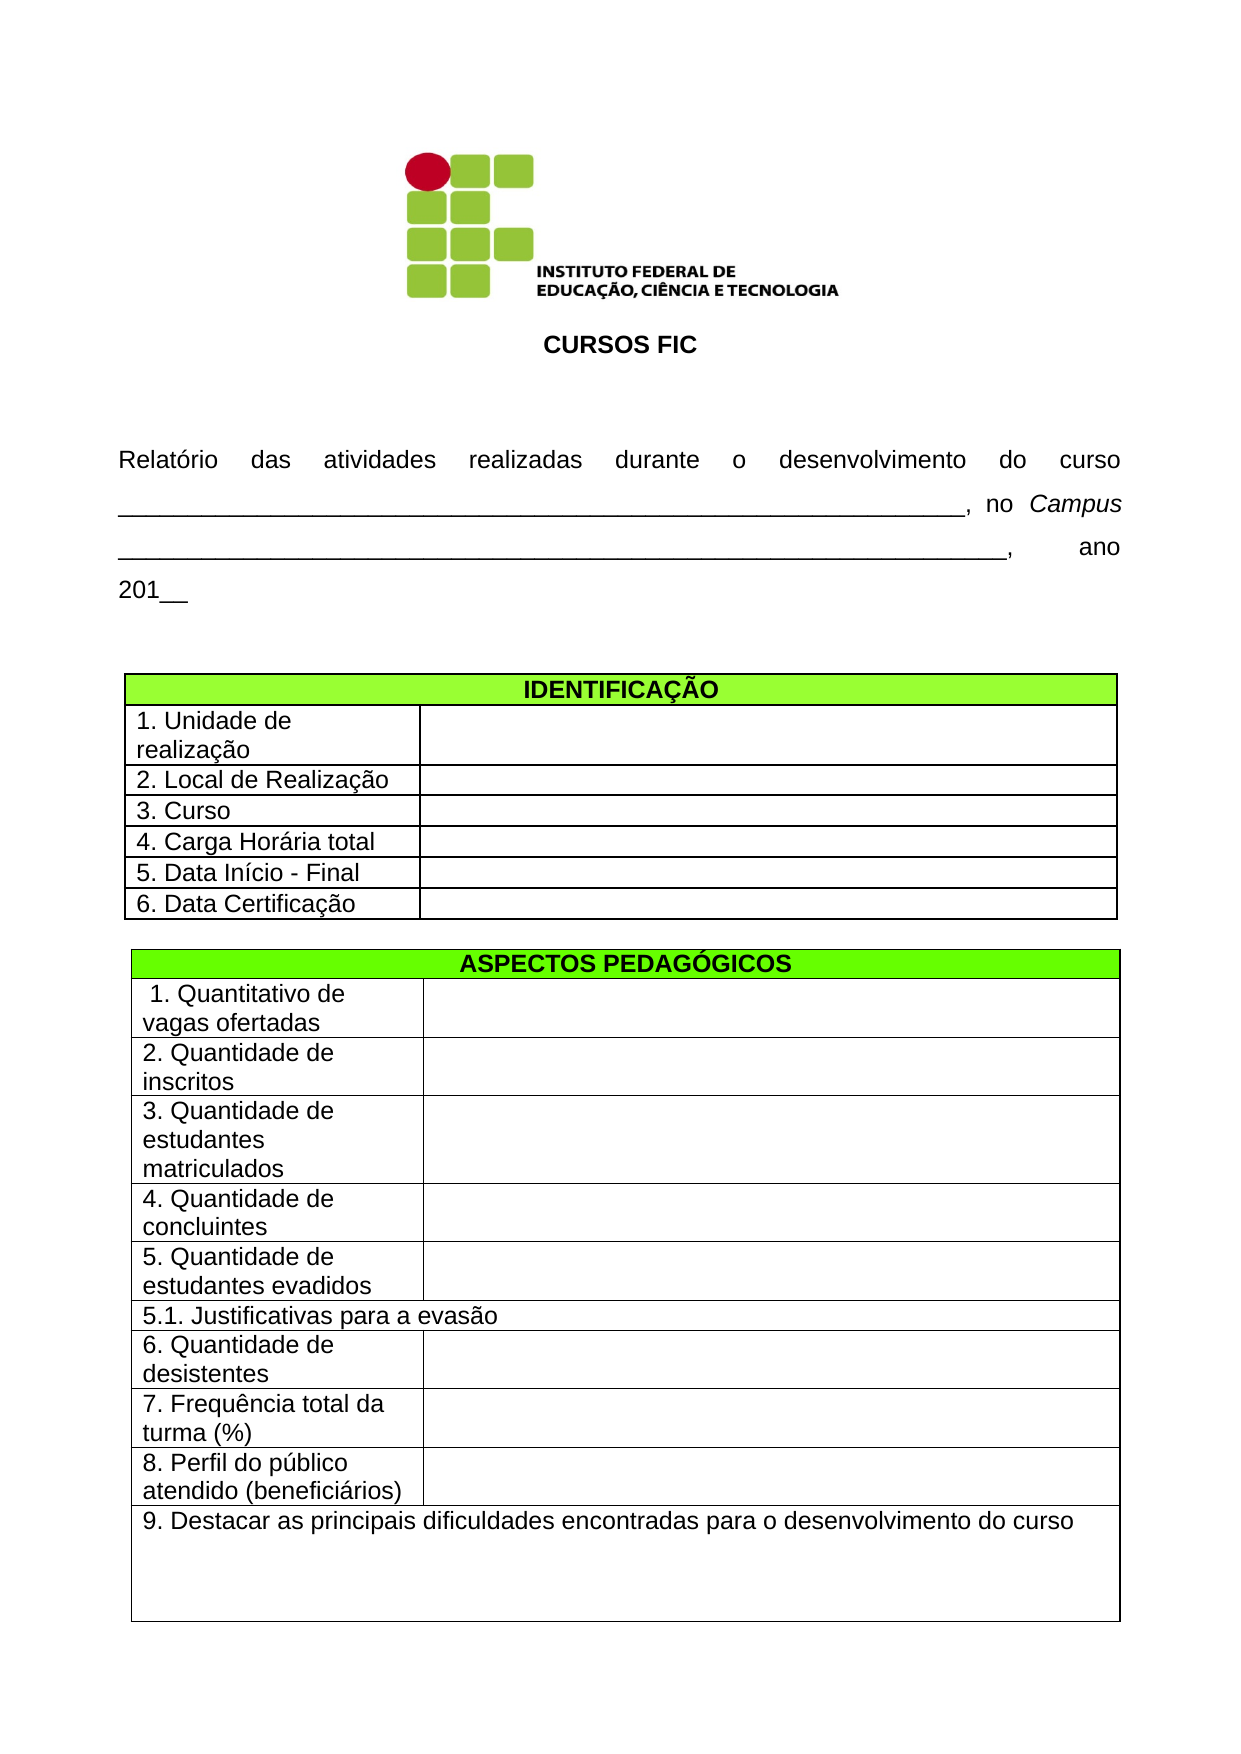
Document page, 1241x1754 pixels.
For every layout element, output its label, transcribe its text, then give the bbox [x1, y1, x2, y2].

picture [395, 147, 845, 302]
table_header ASPECTOS PEDAGÓGICOS [132, 950, 1119, 978]
table_cell [424, 1448, 1119, 1505]
table_header IDENTIFICAÇÃO [126, 675, 1116, 704]
table_cell 1. Quantitativo de vagas ofertadas [132, 979, 423, 1037]
table_cell 7. Frequência total da turma (%) [132, 1389, 423, 1447]
table_cell 1. Unidade de realização [126, 706, 419, 763]
table_cell [421, 766, 1116, 794]
table_cell [421, 827, 1116, 856]
table_cell [421, 858, 1116, 887]
table_cell 9. Destacar as principais dificuldades encontradas para o desenvolvimento do curso [132, 1506, 1119, 1621]
table_cell [424, 1184, 1119, 1241]
table_cell 5. Data Início - Final [126, 858, 419, 887]
table_cell 5. Quantidade de estudantes evadidos [132, 1242, 423, 1300]
text Relatório das atividades realizadas durante o desenvolvimento do curso _____________________________________________________________, no Campus ________________________________________________________________, ano 201__ [118, 446, 1122, 604]
table_cell 2. Local de Realização [126, 766, 419, 794]
table_cell [424, 1038, 1119, 1095]
table_cell 6. Data Certificação [126, 889, 419, 918]
text CURSOS FIC [118, 331, 1122, 359]
table_cell [421, 706, 1116, 763]
table_cell 4. Carga Horária total [126, 827, 419, 856]
table_cell 3. Quantidade de estudantes matriculados [132, 1096, 423, 1183]
table_cell [424, 1389, 1119, 1447]
table_cell 5.1. Justificativas para a evasão [132, 1301, 1119, 1329]
table_cell 4. Quantidade de concluintes [132, 1184, 423, 1241]
table_cell [424, 1096, 1119, 1183]
table_cell [424, 1242, 1119, 1300]
table_cell [424, 1331, 1119, 1388]
table_cell [421, 796, 1116, 825]
table_cell 6. Quantidade de desistentes [132, 1331, 423, 1388]
table_cell 2. Quantidade de inscritos [132, 1038, 423, 1095]
table_cell 8. Perfil do público atendido (beneficiários) [132, 1448, 423, 1505]
table_cell [424, 979, 1119, 1037]
table_cell 3. Curso [126, 796, 419, 825]
table_cell [421, 889, 1116, 918]
